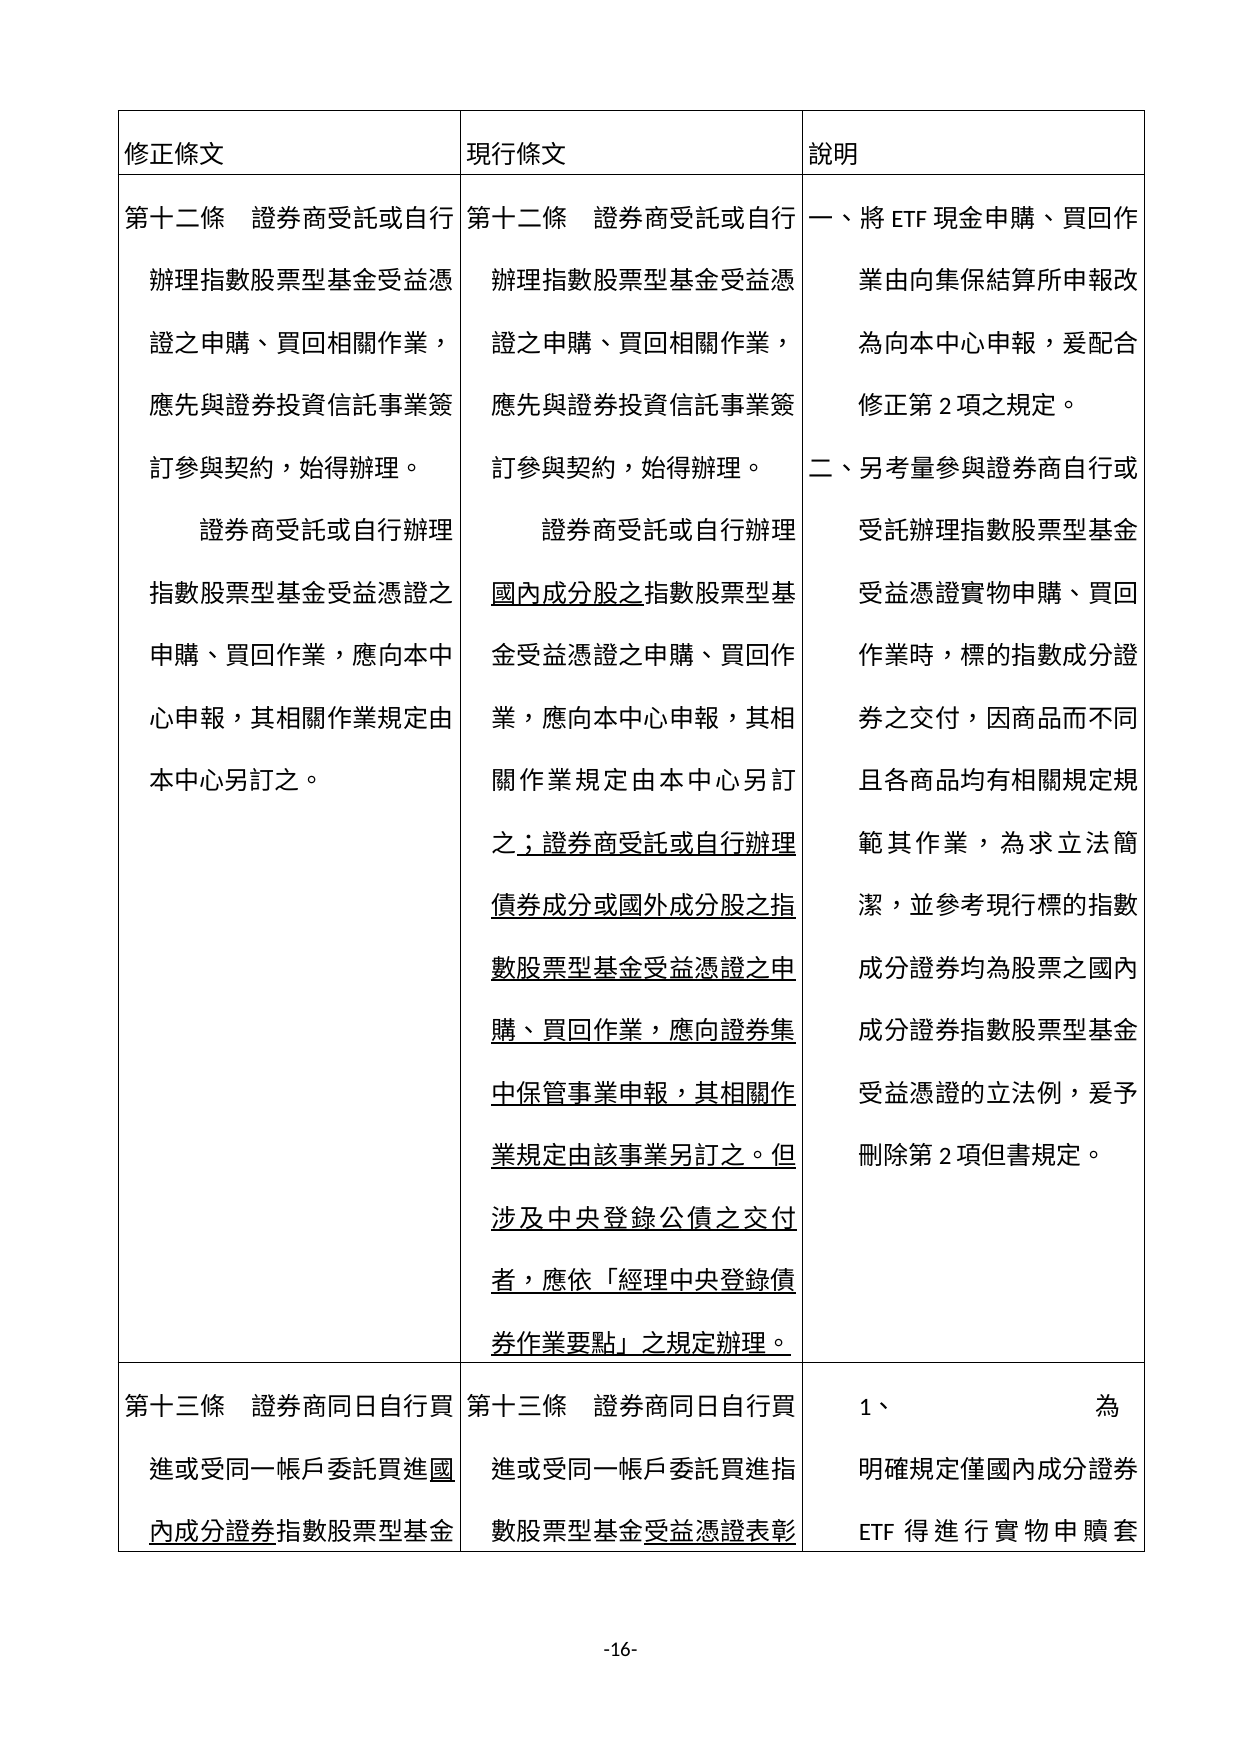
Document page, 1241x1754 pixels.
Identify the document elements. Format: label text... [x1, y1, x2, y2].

table_cell 第十三條 證券商同日自行買進或受同一帳戶委託買進指數股票型基金受益憑證表彰 [461, 1363, 802, 1551]
table_header 修正條文 [119, 111, 460, 174]
table_header 說明 [803, 111, 1144, 174]
table_cell 第十二條 證券商受託或自行辦理指數股票型基金受益憑證之申購、買回相關作業，應先與證券投資信託事業簽訂參與契約，始得辦理。 證券商受託或自行辦理指數股票型基金受益憑證之申購、買回作業，應向本中心申報，其相關作業規定由本中心另訂之。 [119, 175, 460, 1362]
table_cell 一、將ETF現金申購、買回作業由向集保結算所申報改為向本中心申報，爰配合修正第2項之規定。 二、另考量參與證券商自行或受託辦理指數股票型基金受益憑證實物申購、買回作業時，標的指數成分證券之交付，因商品而不同且各商品均有相關規定規範其作業，為求立法簡潔，並參考現行標的指數成分證券均為股票之國內成分證券指數股票型基金受益憑證的立法例，爰予刪除第2項但書規定。 [803, 175, 1144, 1362]
table_header 現行條文 [461, 111, 802, 174]
table_cell 第十三條 證券商同日自行買進或受同一帳戶委託買進國內成分證券指數股票型基金 [119, 1363, 460, 1551]
table_cell 第十二條 證券商受託或自行辦理指數股票型基金受益憑證之申購、買回相關作業，應先與證券投資信託事業簽訂參與契約，始得辦理。 證券商受託或自行辦理國內成分股之指數股票型基金受益憑證之申購、買回作業，應向本中心申報，其相關作業規定由本中心另訂之；證券商受託或自行辦理債券成分或國外成分股之指數股票型基金受益憑證之申購、買回作業，應向證券集中保管事業申報，其相關作業規定由該事業另訂之。但涉及中央登錄公債之交付者，應依「經理中央登錄債券作業要點」之規定辦理。 [461, 175, 802, 1362]
table_cell 為明確規定僅國內成分證券ETF得進行實物申贖套 [803, 1363, 1144, 1551]
